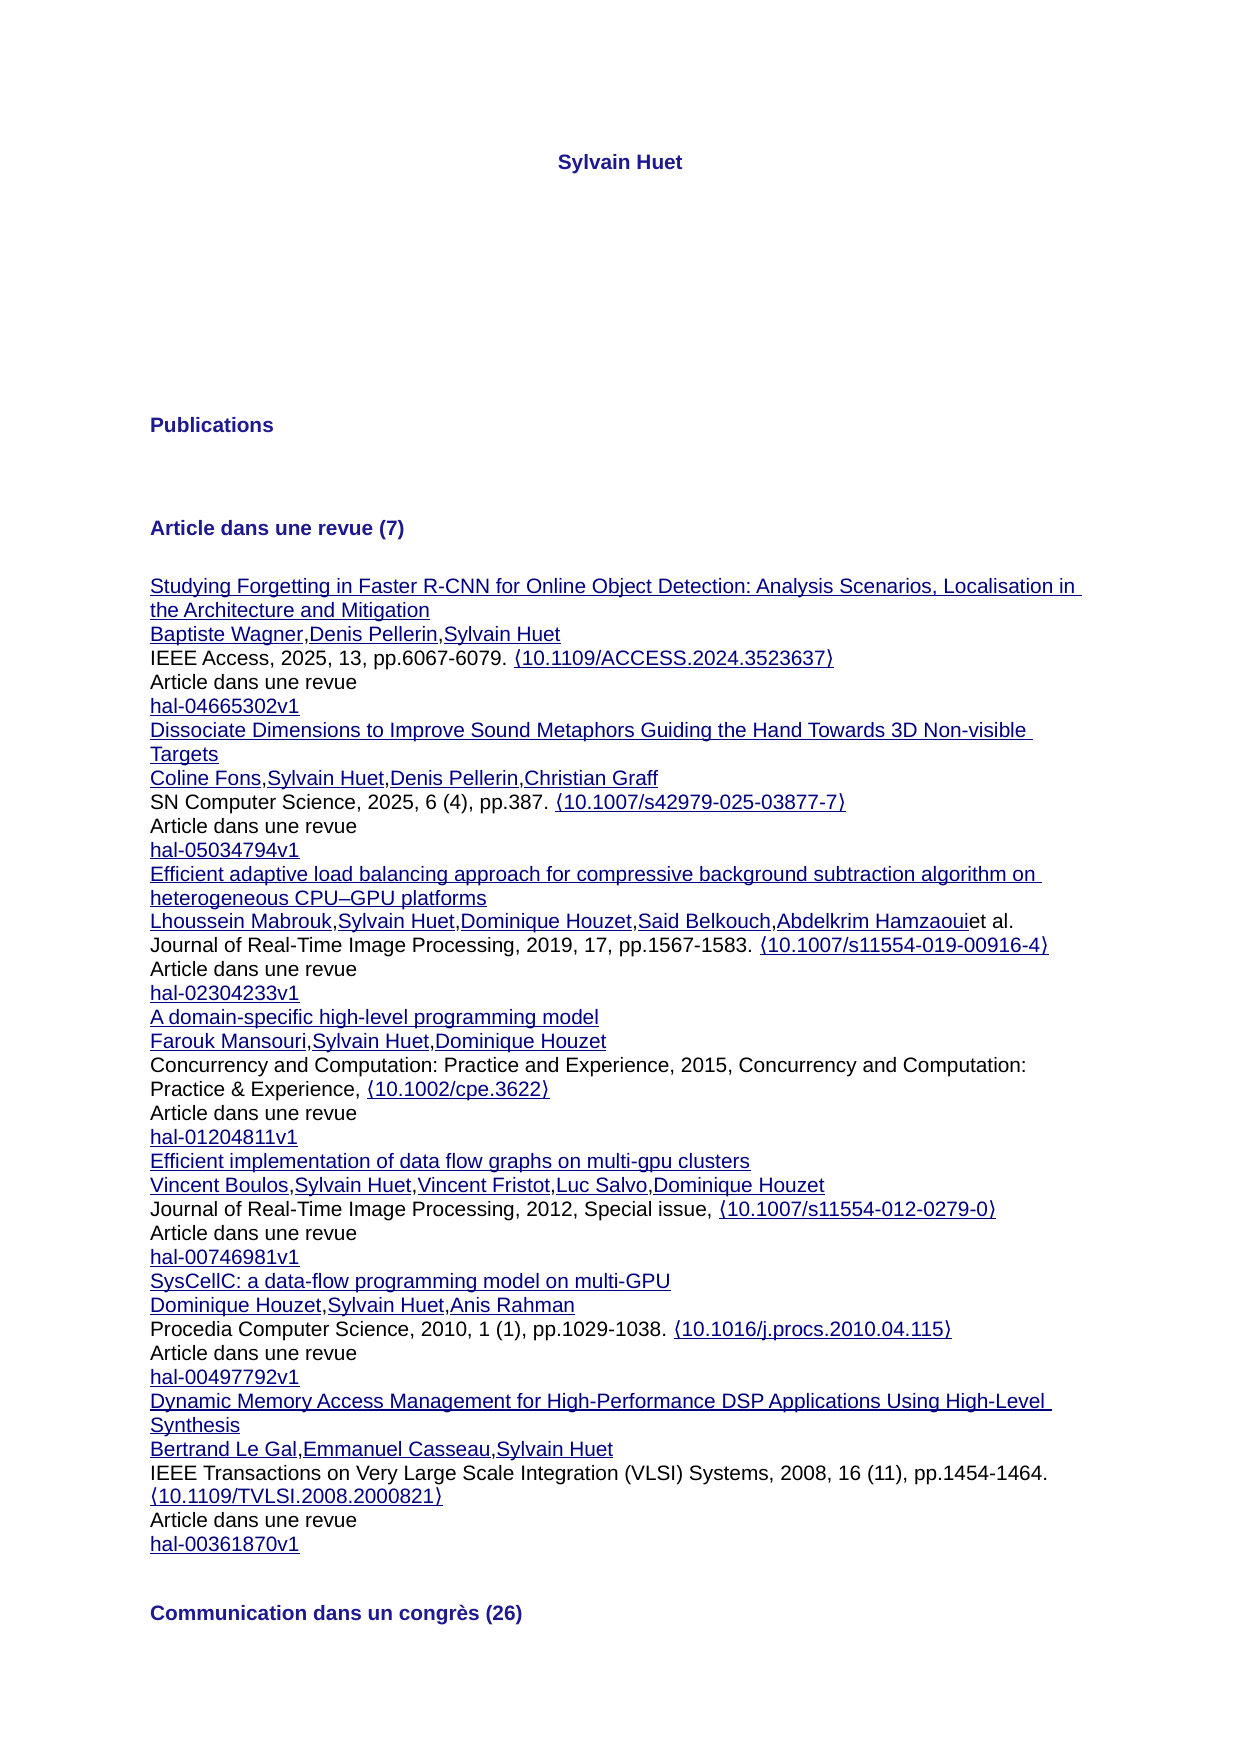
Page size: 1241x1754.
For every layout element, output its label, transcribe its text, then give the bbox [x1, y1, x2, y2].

table_header Studying Forgetting in Faster R-CNN for Online Object Detection: Analysis Scenarios, Localisation in the Architecture and Mitigation Baptiste Wagner,Denis Pellerin,Sylvain Huet IEEE Access, 2025, 13, pp.6067-6079. ⟨10.1109/ACCESS.2024.3523637⟩ Article dans une revue hal-04665302v1 [150, 574, 1090, 718]
subtitle Communication dans un congrès (26) [150, 1601, 1090, 1625]
subtitle Article dans une revue (7) [150, 516, 1090, 539]
table_cell SysCellC: a data-flow programming model on multi-GPU Dominique Houzet,Sylvain Huet,Anis Rahman Procedia Computer Science, 2010, 1 (1), pp.1029-1038. ⟨10.1016/j.procs.2010.04.115⟩ Article dans une revue hal-00497792v1 [150, 1269, 1090, 1388]
table_cell Efficient implementation of data flow graphs on multi-gpu clusters Vincent Boulos,Sylvain Huet,Vincent Fristot,Luc Salvo,Dominique Houzet Journal of Real-Time Image Processing, 2012, Special issue, ⟨10.1007/s11554-012-0279-0⟩ Article dans une revue hal-00746981v1 [150, 1149, 1090, 1269]
table_cell Dynamic Memory Access Management for High-Performance DSP Applications Using High-Level Synthesis Bertrand Le Gal,Emmanuel Casseau,Sylvain Huet IEEE Transactions on Very Large Scale Integration (VLSI) Systems, 2008, 16 (11), pp.1454-1464. ⟨10.1109/TVLSI.2008.2000821⟩ Article dans une revue hal-00361870v1 [150, 1389, 1090, 1556]
table_cell Dissociate Dimensions to Improve Sound Metaphors Guiding the Hand Towards 3D Non-visible Targets Coline Fons,Sylvain Huet,Denis Pellerin,Christian Graff SN Computer Science, 2025, 6 (4), pp.387. ⟨10.1007/s42979-025-03877-7⟩ Article dans une revue hal-05034794v1 [150, 718, 1090, 861]
subtitle Publications [150, 412, 1090, 436]
table_cell A domain-specific high-level programming model Farouk Mansouri,Sylvain Huet,Dominique Houzet Concurrency and Computation: Practice and Experience, 2015, Concurrency and Computation: Practice & Experience, ⟨10.1002/cpe.3622⟩ Article dans une revue hal-01204811v1 [150, 1005, 1090, 1149]
subtitle Sylvain Huet [150, 150, 1090, 174]
table_cell Efficient adaptive load balancing approach for compressive background subtraction algorithm on heterogeneous CPU–GPU platforms Lhoussein Mabrouk,Sylvain Huet,Dominique Houzet,Said Belkouch,Abdelkrim Hamzaouiet al. Journal of Real-Time Image Processing, 2019, 17, pp.1567-1583. ⟨10.1007/s11554-019-00916-4⟩ Article dans une revue hal-02304233v1 [150, 861, 1090, 1005]
